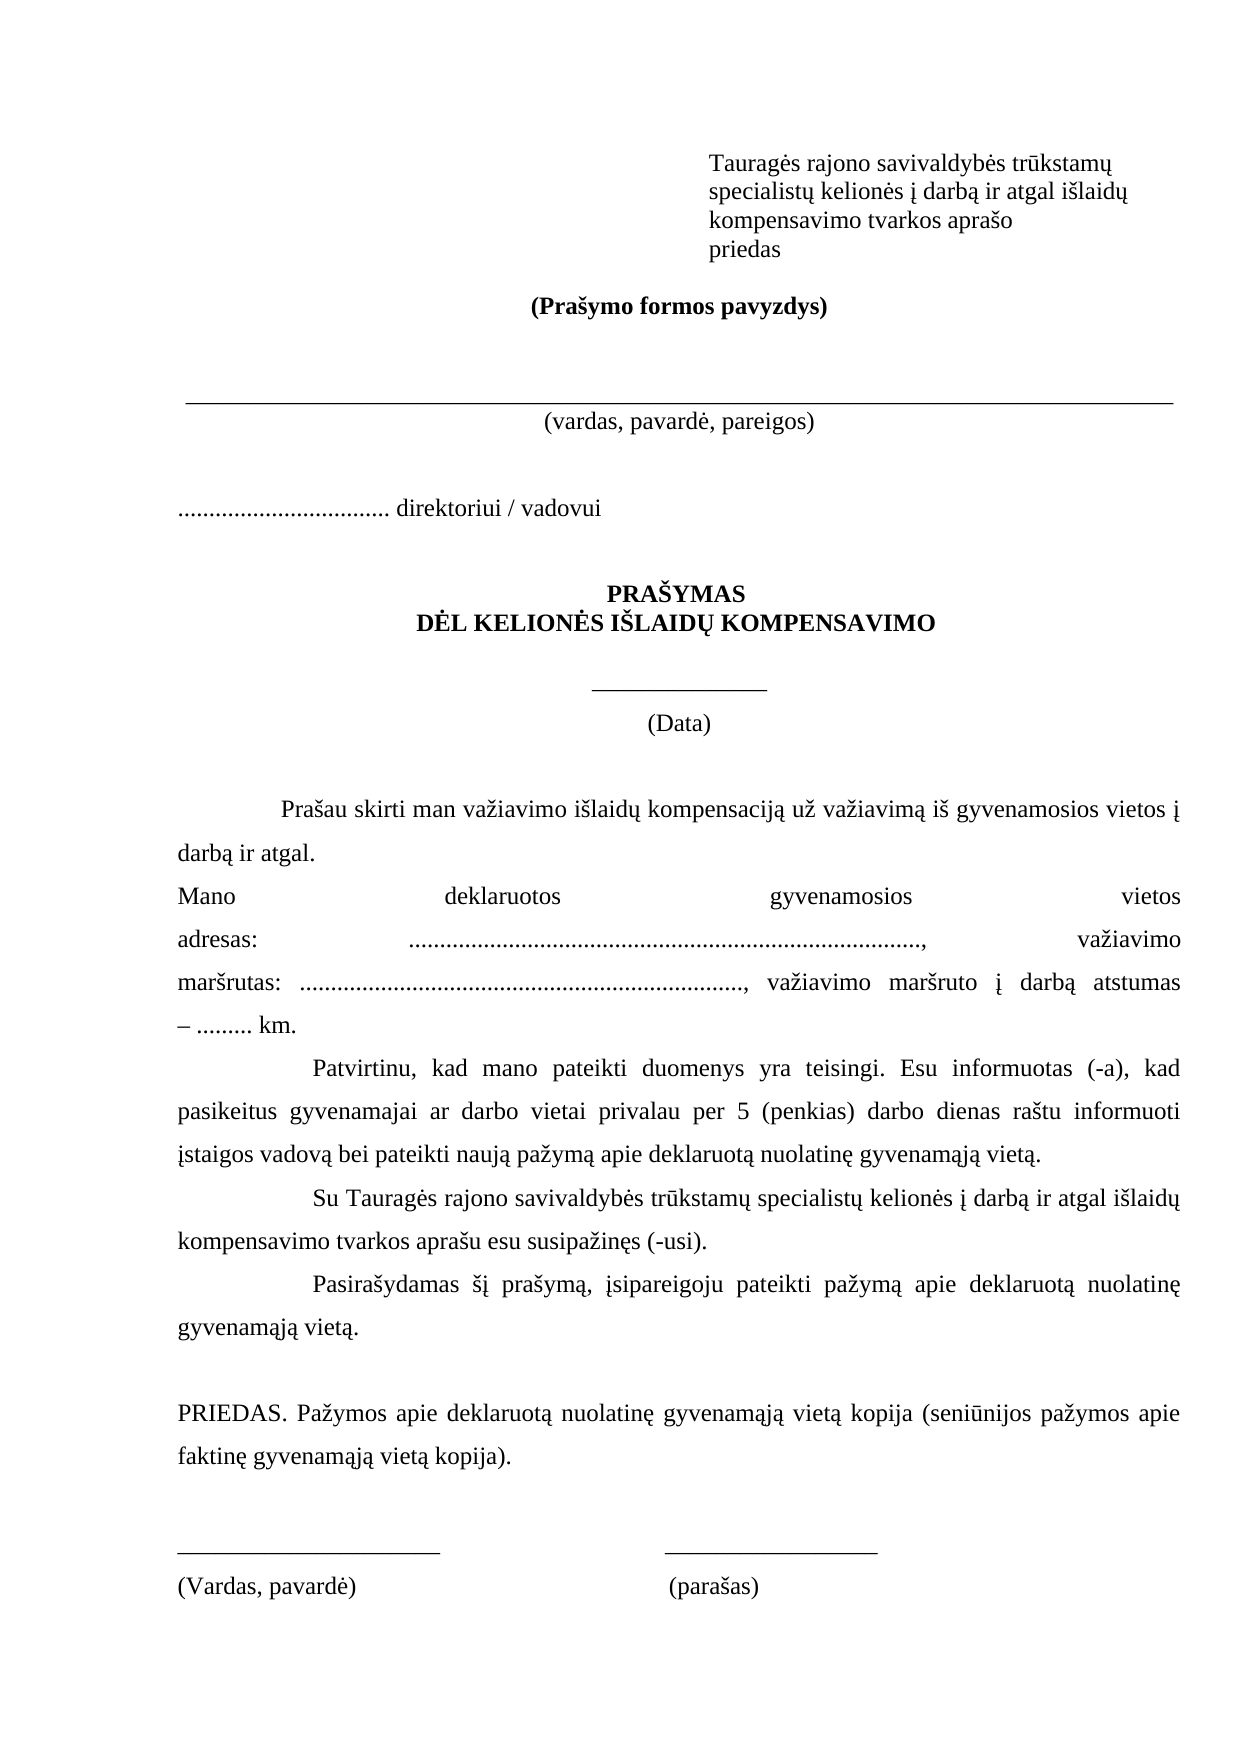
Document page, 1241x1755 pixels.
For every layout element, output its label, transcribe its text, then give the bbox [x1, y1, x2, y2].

text PRAŠYMAS [177, 579, 1181, 608]
text _____________________ _________________ [177, 1528, 1181, 1556]
text PRIEDAS. Pažymos apie deklaruotą nuolatinę gyvenamąją vietą kopija (seniūnijos pažymos apie faktinę gyvenamąją vietą kopija). [177, 1398, 1181, 1470]
text Mano deklaruotos gyvenamosios vietos adresas: .................................................................................., važiavimo maršrutas: ......................................................................., važiavimo maršruto į darbą atstumas – ......... km. [177, 881, 1181, 1039]
text (vardas, pavardė, pareigos) [177, 406, 1181, 435]
text (Data) [177, 708, 1181, 737]
text DĖL KELIONĖS IŠLAIDŲ KOMPENSAVIMO [177, 608, 1181, 636]
text Prašau skirti man važiavimo išlaidų kompensaciją už važiavimą iš gyvenamosios vietos į darbą ir atgal. [177, 794, 1181, 866]
text Pasirašydamas šį prašymą, įsipareigoju pateikti pažymą apie deklaruotą nuolatinę gyvenamąją vietą. [177, 1269, 1181, 1341]
text priedas [177, 234, 1181, 263]
text Tauragės rajono savivaldybės trūkstamų [177, 148, 1181, 176]
text (Prašymo formos pavyzdys) [177, 291, 1181, 320]
text ______________ [177, 665, 1181, 694]
text _______________________________________________________________________________ [177, 378, 1181, 406]
text .................................. direktoriui / vadovui [177, 493, 1181, 521]
text Patvirtinu, kad mano pateikti duomenys yra teisingi. Esu informuotas (-a), kad pasikeitus gyvenamajai ar darbo vietai privalau per 5 (penkias) darbo dienas raštu informuoti įstaigos vadovą bei pateikti naują pažymą apie deklaruotą nuolatinę gyvenamąją vietą. [177, 1053, 1181, 1168]
text (Vardas, pavardė) (parašas) [177, 1571, 1181, 1599]
text kompensavimo tvarkos aprašo [177, 205, 1181, 234]
text specialistų kelionės į darbą ir atgal išlaidų [177, 176, 1181, 205]
text Su Tauragės rajono savivaldybės trūkstamų specialistų kelionės į darbą ir atgal išlaidų kompensavimo tvarkos aprašu esu susipažinęs (-usi). [177, 1183, 1181, 1254]
